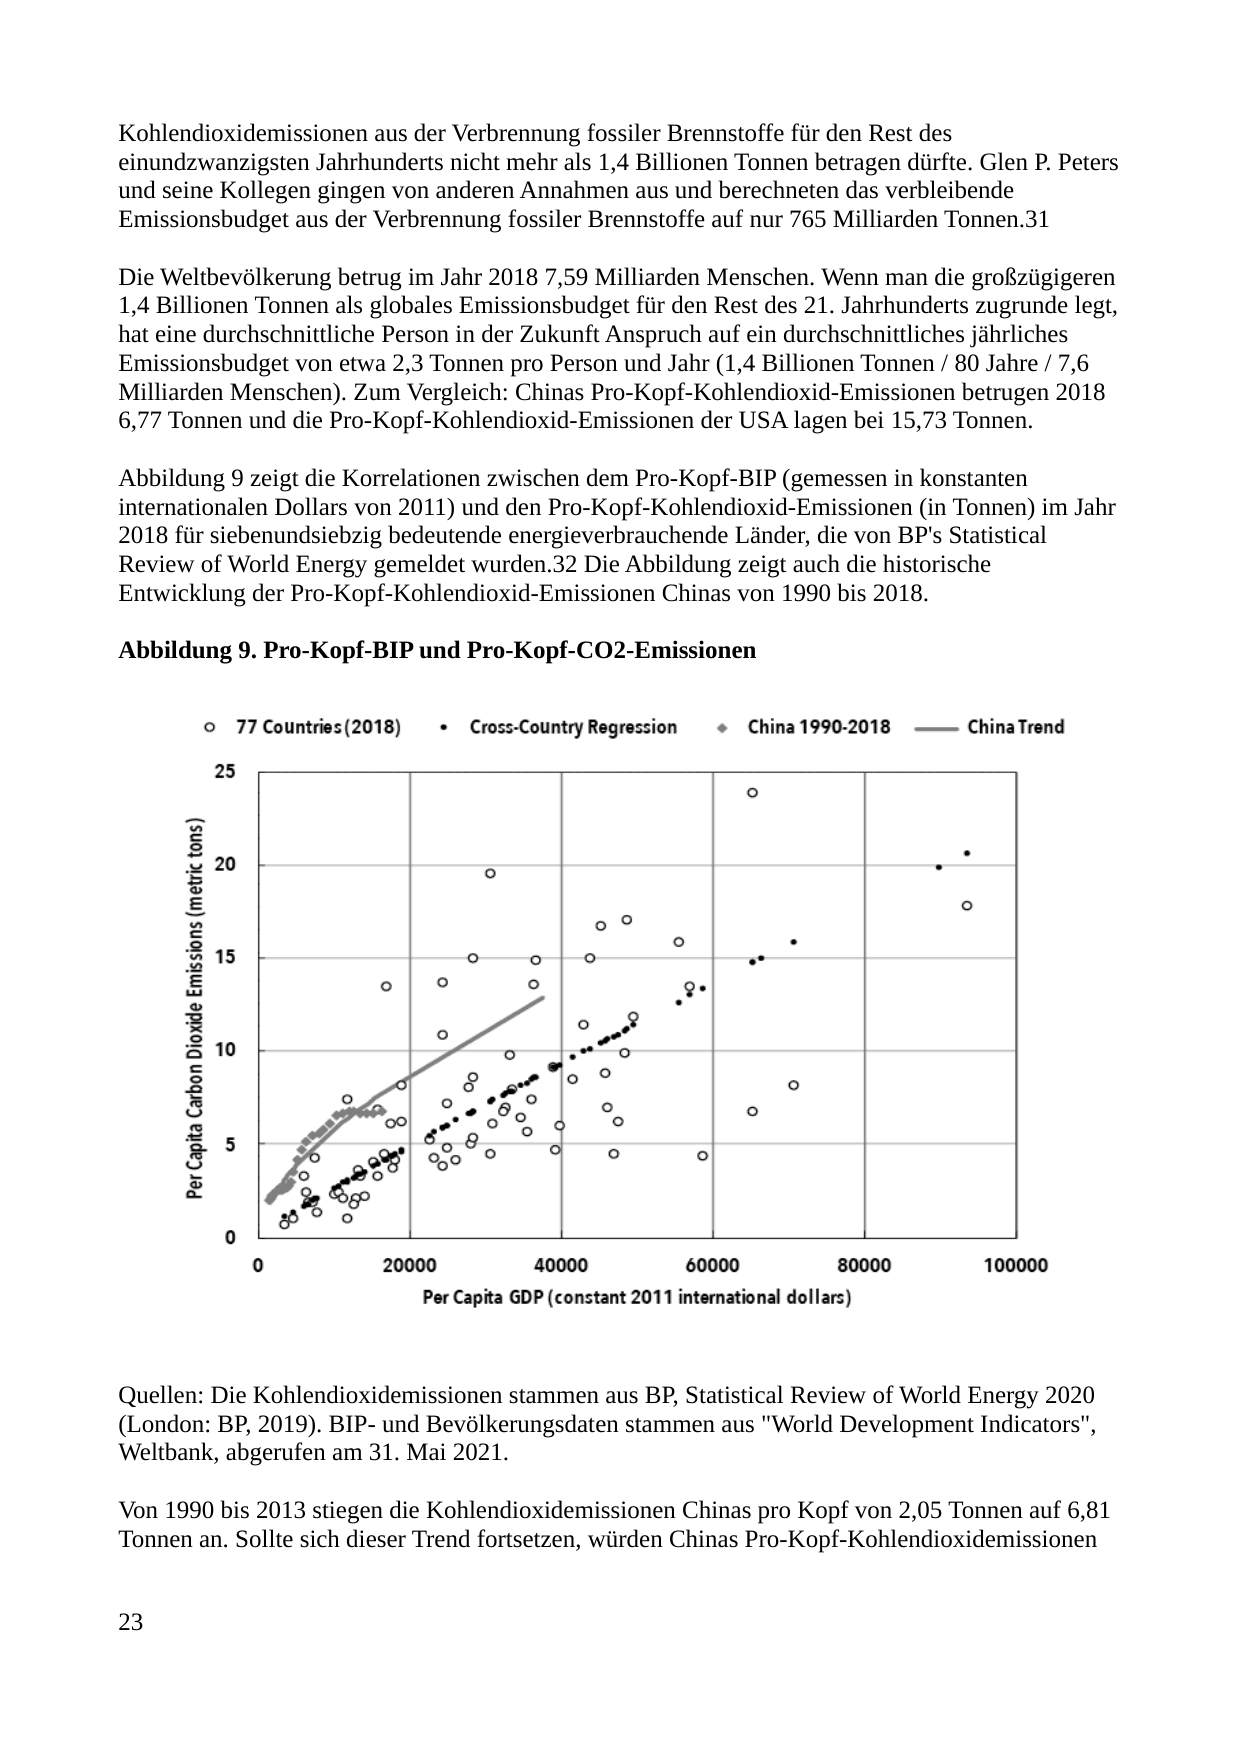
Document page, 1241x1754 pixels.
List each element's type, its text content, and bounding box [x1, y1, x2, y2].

text Abbildung 9 zeigt die Korrelationen zwischen dem Pro-Kopf-BIP (gemessen in konstanten internationalen Dollars von 2011) und den Pro-Kopf-Kohlendioxid-Emissionen (in Tonnen) im Jahr 2018 für siebenundsiebzig bedeutende energieverbrauchende Länder, die von BP's Statistical Review of World Energy gemeldet wurden.32 Die Abbildung zeigt auch die historische Entwicklung der Pro-Kopf-Kohlendioxid-Emissionen Chinas von 1990 bis 2018. [118, 463, 1122, 607]
text Kohlendioxidemissionen aus der Verbrennung fossiler Brennstoffe für den Rest des einundzwanzigsten Jahrhunderts nicht mehr als 1,4 Billionen Tonnen betragen dürfte. Glen P. Peters und seine Kollegen gingen von anderen Annahmen aus und berechneten das verbleibende Emissionsbudget aus der Verbrennung fossiler Brennstoffe auf nur 765 Milliarden Tonnen.31 [118, 118, 1122, 233]
text Quellen: Die Kohlendioxidemissionen stammen aus BP, Statistical Review of World Energy 2020 (London: BP, 2019). BIP- und Bevölkerungsdaten stammen aus "World Development Indicators", Weltbank, abgerufen am 31. Mai 2021. [118, 1380, 1122, 1466]
text Von 1990 bis 2013 stiegen die Kohlendioxidemissionen Chinas pro Kopf von 2,05 Tonnen auf 6,81 Tonnen an. Sollte sich dieser Trend fortsetzen, würden Chinas Pro-Kopf-Kohlendioxidemissionen [118, 1495, 1122, 1552]
picture [160, 693, 1080, 1323]
text Abbildung 9. Pro-Kopf-BIP und Pro-Kopf-CO2-Emissionen [118, 636, 1122, 664]
text Die Weltbevölkerung betrug im Jahr 2018 7,59 Milliarden Menschen. Wenn man die großzügigeren 1,4 Billionen Tonnen als globales Emissionsbudget für den Rest des 21. Jahrhunderts zugrunde legt, hat eine durchschnittliche Person in der Zukunft Anspruch auf ein durchschnittliches jährliches Emissionsbudget von etwa 2,3 Tonnen pro Person und Jahr (1,4 Billionen Tonnen / 80 Jahre / 7,6 Milliarden Menschen). Zum Vergleich: Chinas Pro-Kopf-Kohlendioxid-Emissionen betrugen 2018 6,77 Tonnen und die Pro-Kopf-Kohlendioxid-Emissionen der USA lagen bei 15,73 Tonnen. [118, 262, 1122, 434]
